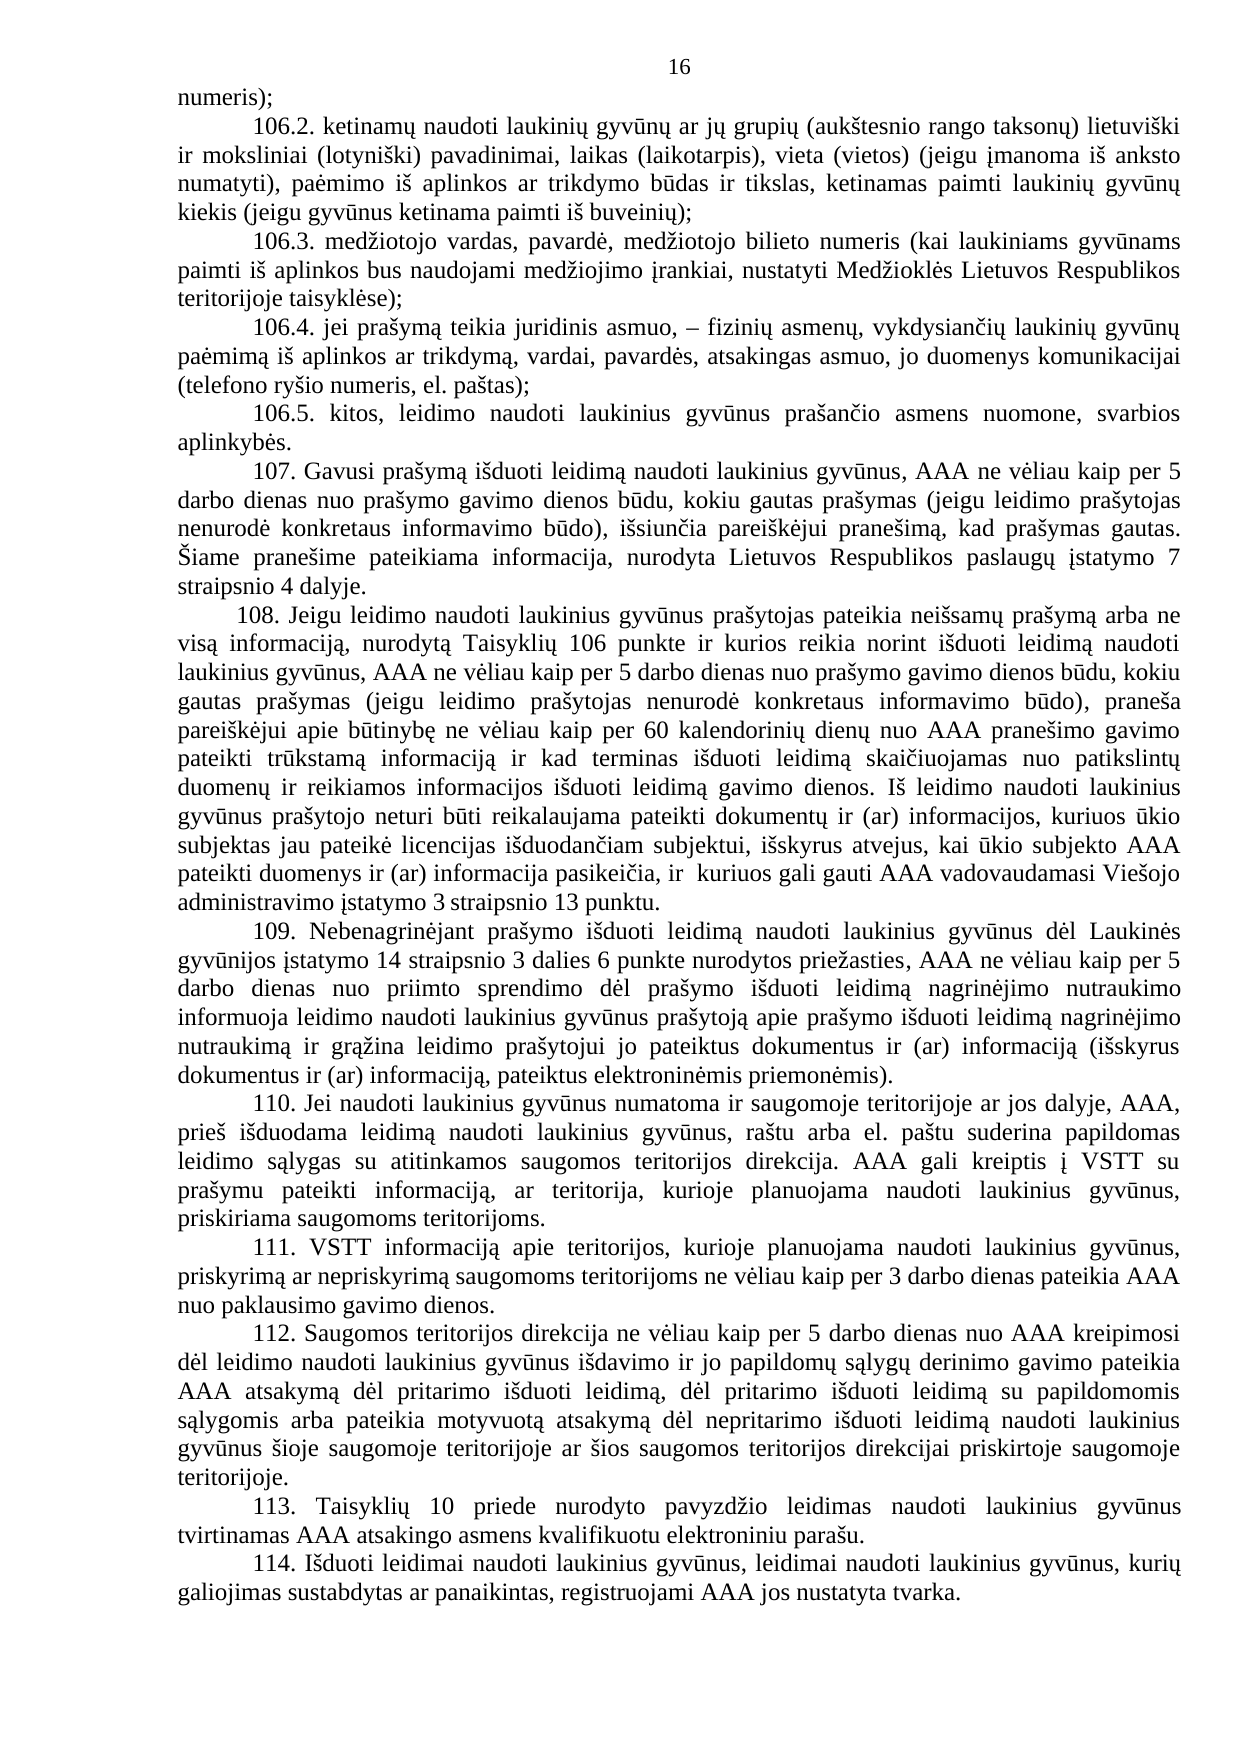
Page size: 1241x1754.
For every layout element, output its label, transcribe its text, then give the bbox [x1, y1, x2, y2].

text 111. VSTT informaciją apie teritorijos, kurioje planuojama naudoti laukinius gyvūnus, priskyrimą ar nepriskyrimą saugomoms teritorijoms ne vėliau kaip per 3 darbo dienas pateikia AAA nuo paklausimo gavimo dienos. [177, 1232, 1181, 1318]
text 112. Saugomos teritorijos direkcija ne vėliau kaip per 5 darbo dienas nuo AAA kreipimosi dėl leidimo naudoti laukinius gyvūnus išdavimo ir jo papildomų sąlygų derinimo gavimo pateikia AAA atsakymą dėl pritarimo išduoti leidimą, dėl pritarimo išduoti leidimą su papildomomis sąlygomis arba pateikia motyvuotą atsakymą dėl nepritarimo išduoti leidimą naudoti laukinius gyvūnus šioje saugomoje teritorijoje ar šios saugomos teritorijos direkcijai priskirtoje saugomoje teritorijoje. [177, 1318, 1181, 1491]
text 113. Taisyklių 10 priede nurodyto pavyzdžio leidimas naudoti laukinius gyvūnus tvirtinamas AAA atsakingo asmens kvalifikuotu elektroniniu parašu. [177, 1491, 1181, 1548]
text 110. Jei naudoti laukinius gyvūnus numatoma ir saugomoje teritorijoje ar jos dalyje, AAA, prieš išduodama leidimą naudoti laukinius gyvūnus, raštu arba el. paštu suderina papildomas leidimo sąlygas su atitinkamos saugomos teritorijos direkcija. AAA gali kreiptis į VSTT su prašymu pateikti informaciją, ar teritorija, kurioje planuojama naudoti laukinius gyvūnus, priskiriama saugomoms teritorijoms. [177, 1088, 1181, 1232]
text 108. Jeigu leidimo naudoti laukinius gyvūnus prašytojas pateikia neišsamų prašymą arba ne visą informaciją, nurodytą Taisyklių 106 punkte ir kurios reikia norint išduoti leidimą naudoti laukinius gyvūnus, AAA ne vėliau kaip per 5 darbo dienas nuo prašymo gavimo dienos būdu, kokiu gautas prašymas (jeigu leidimo prašytojas nenurodė konkretaus informavimo būdo), praneša pareiškėjui apie būtinybę ne vėliau kaip per 60 kalendorinių dienų nuo AAA pranešimo gavimo pateikti trūkstamą informaciją ir kad terminas išduoti leidimą skaičiuojamas nuo patikslintų duomenų ir reikiamos informacijos išduoti leidimą gavimo dienos. Iš leidimo naudoti laukinius gyvūnus prašytojo neturi būti reikalaujama pateikti dokumentų ir (ar) informacijos, kuriuos ūkio subjektas jau pateikė licencijas išduodančiam subjektui, išskyrus atvejus, kai ūkio subjekto AAA pateikti duomenys ir (ar) informacija pasikeičia, ir kuriuos gali gauti AAA vadovaudamasi Viešojo administravimo įstatymo 3 straipsnio 13 punktu. [177, 600, 1181, 916]
text numeris); [177, 82, 1181, 111]
text 106.3. medžiotojo vardas, pavardė, medžiotojo bilieto numeris (kai laukiniams gyvūnams paimti iš aplinkos bus naudojami medžiojimo įrankiai, nustatyti Medžioklės Lietuvos Respublikos teritorijoje taisyklėse); [177, 226, 1181, 312]
text 106.5. kitos, leidimo naudoti laukinius gyvūnus prašančio asmens nuomone, svarbios aplinkybės. [177, 398, 1181, 456]
text 109. Nebenagrinėjant prašymo išduoti leidimą naudoti laukinius gyvūnus dėl Laukinės gyvūnijos įstatymo 14 straipsnio 3 dalies 6 punkte nurodytos priežasties, AAA ne vėliau kaip per 5 darbo dienas nuo priimto sprendimo dėl prašymo išduoti leidimą nagrinėjimo nutraukimo informuoja leidimo naudoti laukinius gyvūnus prašytoją apie prašymo išduoti leidimą nagrinėjimo nutraukimą ir grąžina leidimo prašytojui jo pateiktus dokumentus ir (ar) informaciją (išskyrus dokumentus ir (ar) informaciją, pateiktus elektroninėmis priemonėmis). [177, 916, 1181, 1088]
text 114. Išduoti leidimai naudoti laukinius gyvūnus, leidimai naudoti laukinius gyvūnus, kurių galiojimas sustabdytas ar panaikintas, registruojami AAA jos nustatyta tvarka. [177, 1548, 1181, 1606]
text 107. Gavusi prašymą išduoti leidimą naudoti laukinius gyvūnus, AAA ne vėliau kaip per 5 darbo dienas nuo prašymo gavimo dienos būdu, kokiu gautas prašymas (jeigu leidimo prašytojas nenurodė konkretaus informavimo būdo), išsiunčia pareiškėjui pranešimą, kad prašymas gautas. Šiame pranešime pateikiama informacija, nurodyta Lietuvos Respublikos paslaugų įstatymo 7 straipsnio 4 dalyje. [177, 456, 1181, 600]
text 106.2. ketinamų naudoti laukinių gyvūnų ar jų grupių (aukštesnio rango taksonų) lietuviški ir moksliniai (lotyniški) pavadinimai, laikas (laikotarpis), vieta (vietos) (jeigu įmanoma iš anksto numatyti), paėmimo iš aplinkos ar trikdymo būdas ir tikslas, ketinamas paimti laukinių gyvūnų kiekis (jeigu gyvūnus ketinama paimti iš buveinių); [177, 111, 1181, 226]
text 106.4. jei prašymą teikia juridinis asmuo, – fizinių asmenų, vykdysiančių laukinių gyvūnų paėmimą iš aplinkos ar trikdymą, vardai, pavardės, atsakingas asmuo, jo duomenys komunikacijai (telefono ryšio numeris, el. paštas); [177, 312, 1181, 398]
